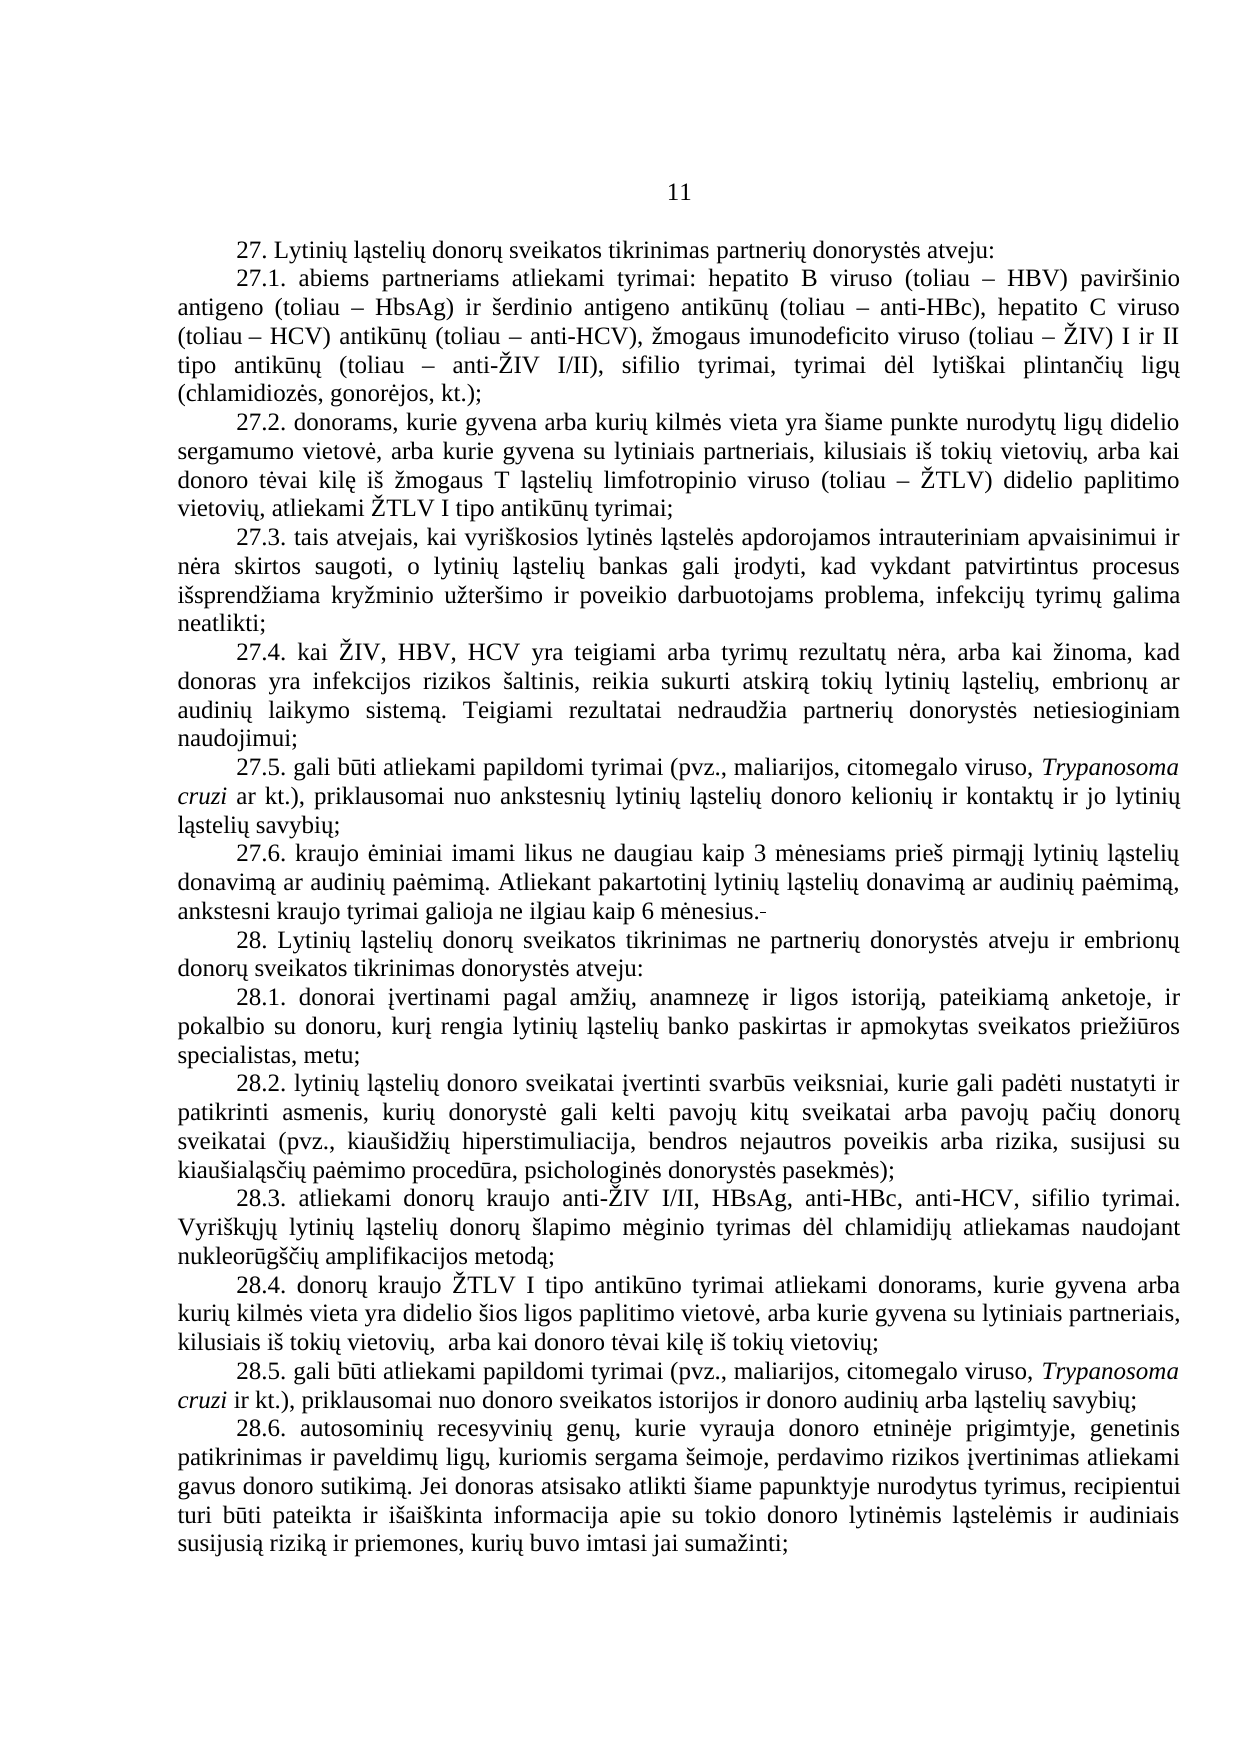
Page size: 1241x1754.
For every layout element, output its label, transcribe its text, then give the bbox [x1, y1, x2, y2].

text 28.6. autosominių recesyvinių genų, kurie vyrauja donoro etninėje prigimtyje, genetinis patikrinimas ir paveldimų ligų, kuriomis sergama šeimoje, perdavimo rizikos įvertinimas atliekami gavus donoro sutikimą. Jei donoras atsisako atlikti šiame papunktyje nurodytus tyrimus, recipientui turi būti pateikta ir išaiškinta informacija apie su tokio donoro lytinėmis ląstelėmis ir audiniais susijusią riziką ir priemones, kurių buvo imtasi jai sumažinti; [177, 1413, 1181, 1557]
text 28. Lytinių ląstelių donorų sveikatos tikrinimas ne partnerių donorystės atveju ir embrionų donorų sveikatos tikrinimas donorystės atveju: [177, 925, 1181, 982]
text 28.4. donorų kraujo ŽTLV I tipo antikūno tyrimai atliekami donorams, kurie gyvena arba kurių kilmės vieta yra didelio šios ligos paplitimo vietovė, arba kurie gyvena su lytiniais partneriais, kilusiais iš tokių vietovių, arba kai donoro tėvai kilę iš tokių vietovių; [177, 1270, 1181, 1356]
text 27.6. kraujo ėminiai imami likus ne daugiau kaip 3 mėnesiams prieš pirmąjį lytinių ląstelių donavimą ar audinių paėmimą. Atliekant pakartotinį lytinių ląstelių donavimą ar audinių paėmimą, ankstesni kraujo tyrimai galioja ne ilgiau kaip 6 mėnesius. [177, 838, 1181, 925]
text 27.2. donorams, kurie gyvena arba kurių kilmės vieta yra šiame punkte nurodytų ligų didelio sergamumo vietovė, arba kurie gyvena su lytiniais partneriais, kilusiais iš tokių vietovių, arba kai donoro tėvai kilę iš žmogaus T ląstelių limfotropinio viruso (toliau – ŽTLV) didelio paplitimo vietovių, atliekami ŽTLV I tipo antikūnų tyrimai; [177, 407, 1181, 522]
text 28.3. atliekami donorų kraujo anti-ŽIV I/II, HBsAg, anti-HBc, anti-HCV, sifilio tyrimai. Vyriškųjų lytinių ląstelių donorų šlapimo mėginio tyrimas dėl chlamidijų atliekamas naudojant nukleorūgščių amplifikacijos metodą; [177, 1183, 1181, 1270]
text 28.2. lytinių ląstelių donoro sveikatai įvertinti svarbūs veiksniai, kurie gali padėti nustatyti ir patikrinti asmenis, kurių donorystė gali kelti pavojų kitų sveikatai arba pavojų pačių donorų sveikatai (pvz., kiaušidžių hiperstimuliacija, bendros nejautros poveikis arba rizika, susijusi su kiaušialąsčių paėmimo procedūra, psichologinės donorystės pasekmės); [177, 1068, 1181, 1183]
text 27.4. kai ŽIV, HBV, HCV yra teigiami arba tyrimų rezultatų nėra, arba kai žinoma, kad donoras yra infekcijos rizikos šaltinis, reikia sukurti atskirą tokių lytinių ląstelių, embrionų ar audinių laikymo sistemą. Teigiami rezultatai nedraudžia partnerių donorystės netiesioginiam naudojimui; [177, 637, 1181, 752]
text 27.5. gali būti atliekami papildomi tyrimai (pvz., maliarijos, citomegalo viruso, Trypanosoma cruzi ar kt.), priklausomai nuo ankstesnių lytinių ląstelių donoro kelionių ir kontaktų ir jo lytinių ląstelių savybių; [177, 752, 1181, 838]
text 27.3. tais atvejais, kai vyriškosios lytinės ląstelės apdorojamos intrauteriniam apvaisinimui ir nėra skirtos saugoti, o lytinių ląstelių bankas gali įrodyti, kad vykdant patvirtintus procesus išsprendžiama kryžminio užteršimo ir poveikio darbuotojams problema, infekcijų tyrimų galima neatlikti; [177, 522, 1181, 637]
text 28.1. donorai įvertinami pagal amžių, anamnezę ir ligos istoriją, pateikiamą anketoje, ir pokalbio su donoru, kurį rengia lytinių ląstelių banko paskirtas ir apmokytas sveikatos priežiūros specialistas, metu; [177, 982, 1181, 1068]
text 27. Lytinių ląstelių donorų sveikatos tikrinimas partnerių donorystės atveju: [177, 235, 1181, 263]
text 27.1. abiems partneriams atliekami tyrimai: hepatito B viruso (toliau – HBV) paviršinio antigeno (toliau – HbsAg) ir šerdinio antigeno antikūnų (toliau – anti-HBc), hepatito C viruso (toliau – HCV) antikūnų (toliau – anti-HCV), žmogaus imunodeficito viruso (toliau – ŽIV) I ir II tipo antikūnų (toliau – anti-ŽIV I/II), sifilio tyrimai, tyrimai dėl lytiškai plintančių ligų (chlamidiozės, gonorėjos, kt.); [177, 263, 1181, 407]
text 28.5. gali būti atliekami papildomi tyrimai (pvz., maliarijos, citomegalo viruso, Trypanosoma cruzi ir kt.), priklausomai nuo donoro sveikatos istorijos ir donoro audinių arba ląstelių savybių; [177, 1356, 1181, 1413]
